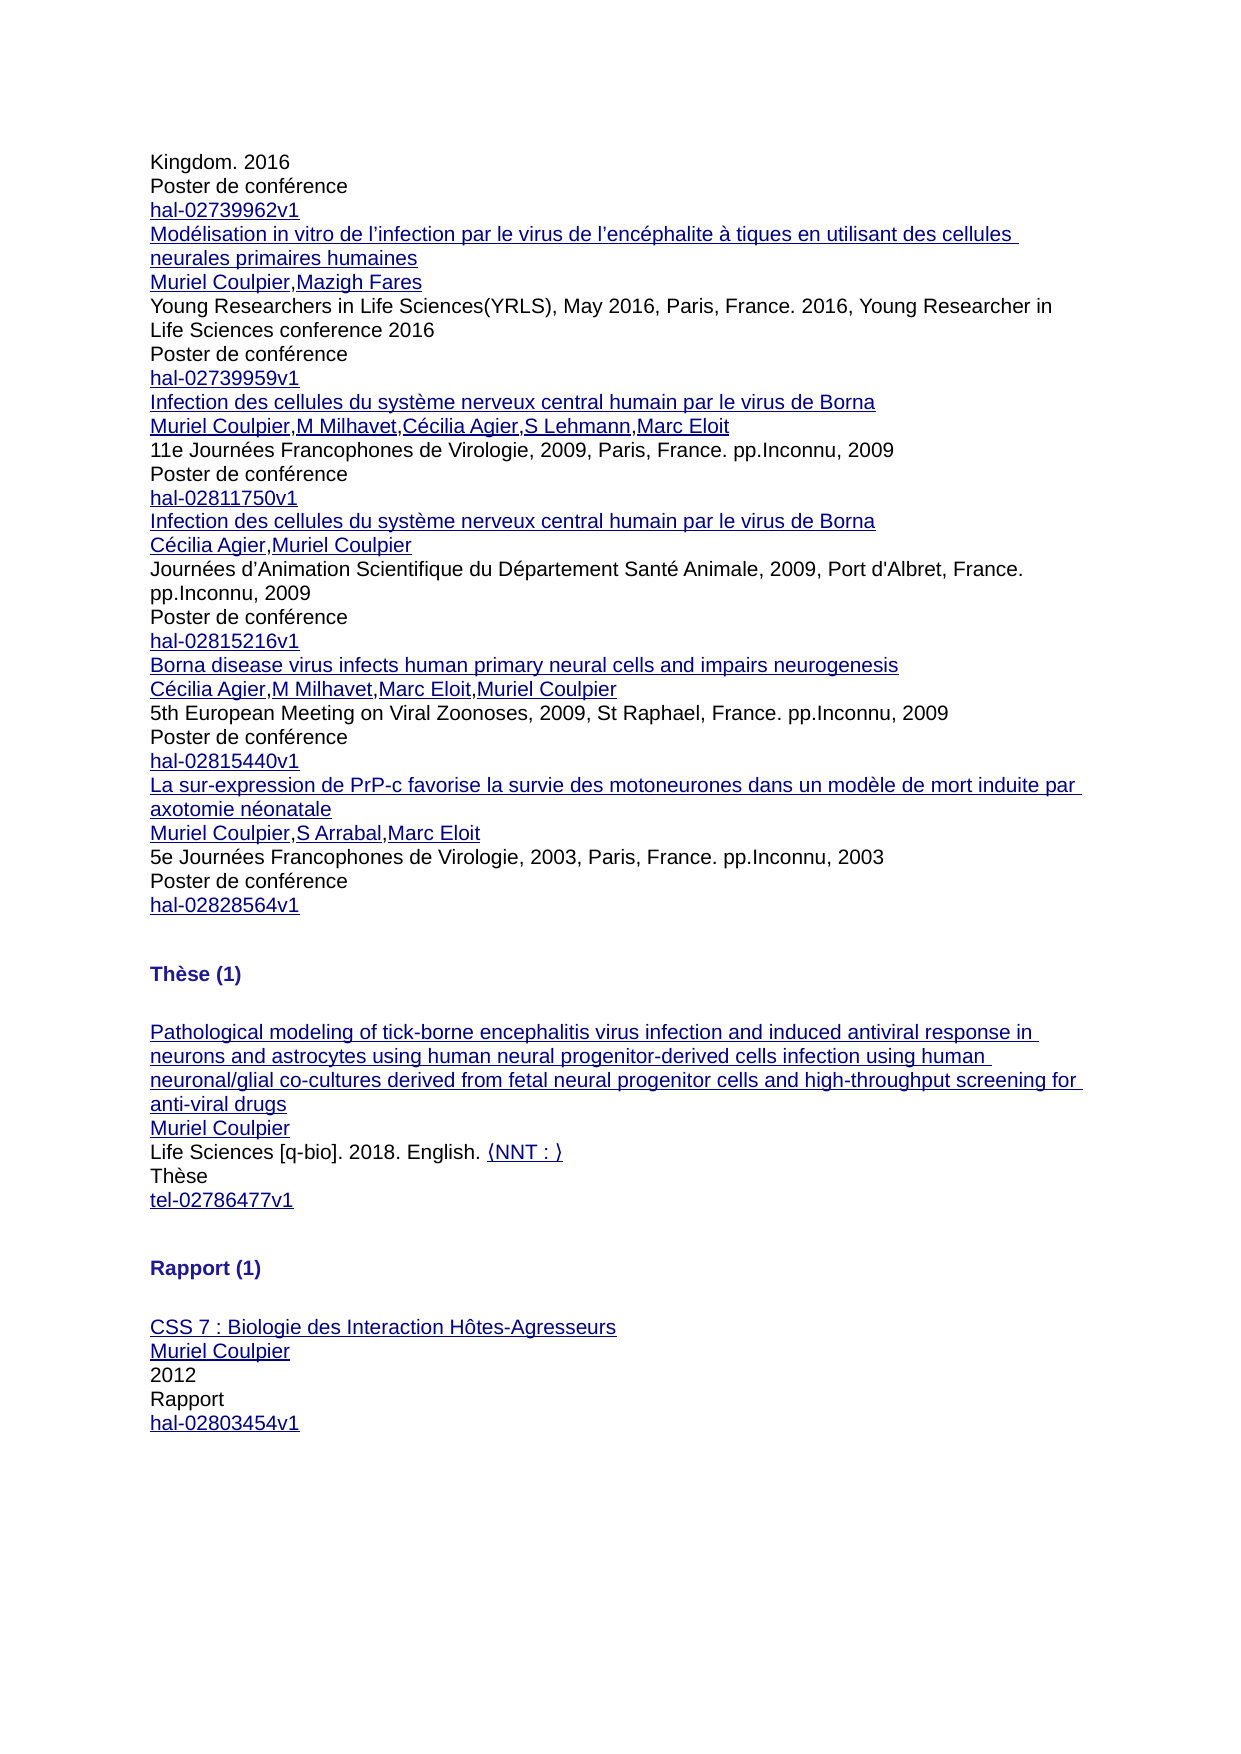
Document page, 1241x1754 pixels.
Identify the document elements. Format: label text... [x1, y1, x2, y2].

table_cell Infection des cellules du système nerveux central humain par le virus de Borna Muriel Coulpier,M Milhavet,Cécilia Agier,S Lehmann,Marc Eloit 11e Journées Francophones de Virologie, 2009, Paris, France. pp.Inconnu, 2009 Poster de conférence hal-02811750v1 [150, 390, 1090, 509]
table_header CSS 7 : Biologie des Interaction Hôtes-Agresseurs Muriel Coulpier 2012 Rapport hal-02803454v1 [150, 1315, 1090, 1434]
subtitle Thèse (1) [150, 961, 1090, 985]
table_cell Infection des cellules du système nerveux central humain par le virus de Borna Cécilia Agier,Muriel Coulpier Journées d’Animation Scientifique du Département Santé Animale, 2009, Port d'Albret, France. pp.Inconnu, 2009 Poster de conférence hal-02815216v1 [150, 509, 1090, 653]
table_cell Borna disease virus infects human primary neural cells and impairs neurogenesis Cécilia Agier,M Milhavet,Marc Eloit,Muriel Coulpier 5th European Meeting on Viral Zoonoses, 2009, St Raphael, France. pp.Inconnu, 2009 Poster de conférence hal-02815440v1 [150, 653, 1090, 773]
subtitle Rapport (1) [150, 1256, 1090, 1280]
table_cell Modélisation in vitro de l’infection par le virus de l’encéphalite à tiques en utilisant des cellules neurales primaires humaines Muriel Coulpier,Mazigh Fares Young Researchers in Life Sciences(YRLS), May 2016, Paris, France. 2016, Young Researcher in Life Sciences conference 2016 Poster de conférence hal-02739959v1 [150, 222, 1090, 389]
table_header Pathological modeling of tick-borne encephalitis virus infection and induced antiviral response in neurons and astrocytes using human neural progenitor-derived cells infection using human neuronal/glial co-cultures derived from fetal neural progenitor cells and high-throughput screening for anti-viral drugs Muriel Coulpier Life Sciences [q-bio]. 2018. English. ⟨NNT : ⟩ Thèse tel-02786477v1 [150, 1020, 1090, 1211]
table_cell Kingdom. 2016 Poster de conférence hal-02739962v1 [150, 150, 1090, 222]
table_cell La sur-expression de PrP-c favorise la survie des motoneurones dans un modèle de mort induite par axotomie néonatale Muriel Coulpier,S Arrabal,Marc Eloit 5e Journées Francophones de Virologie, 2003, Paris, France. pp.Inconnu, 2003 Poster de conférence hal-02828564v1 [150, 773, 1090, 917]
